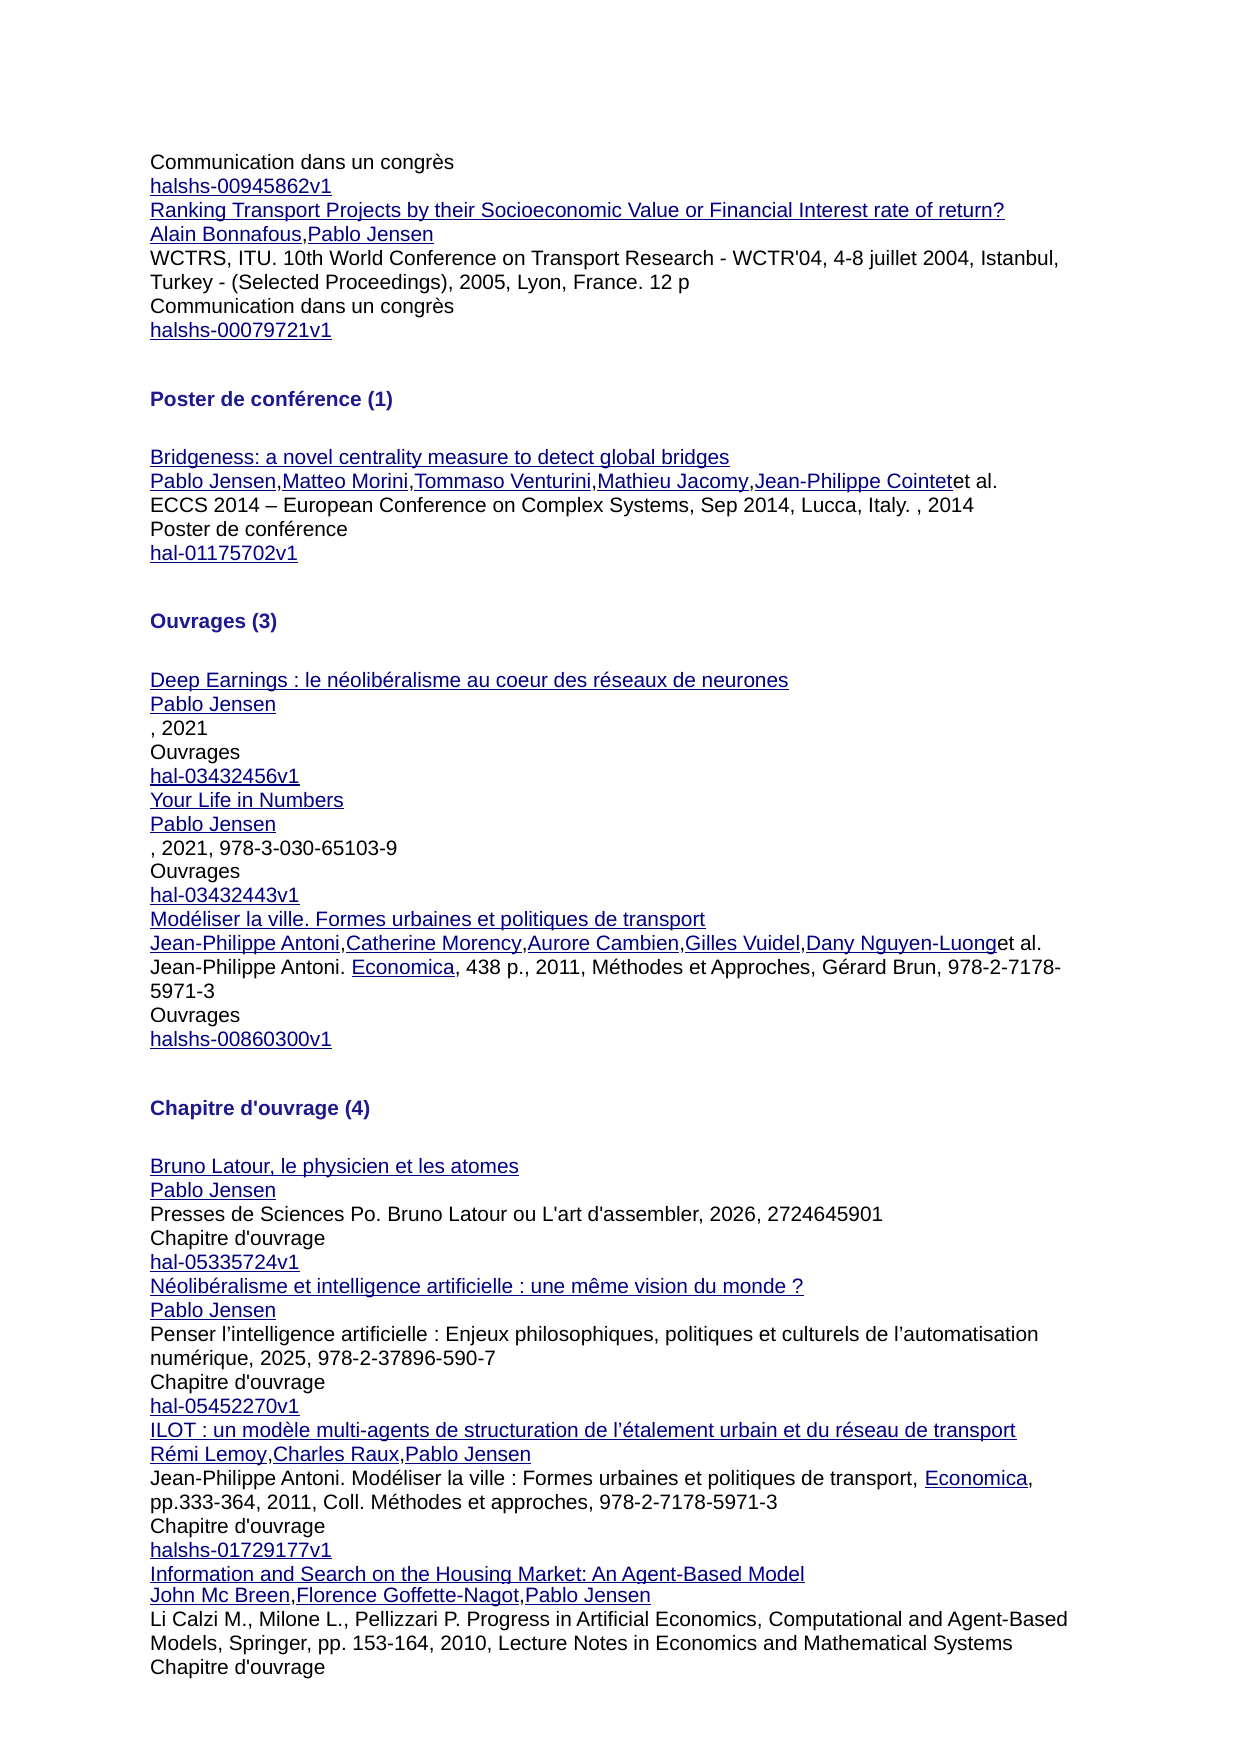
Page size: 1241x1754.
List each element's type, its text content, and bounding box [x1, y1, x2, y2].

table_header Deep Earnings : le néolibéralisme au coeur des réseaux de neurones Pablo Jensen , 2021 Ouvrages hal-03432456v1 [150, 668, 1090, 787]
subtitle Chapitre d'ouvrage (4) [150, 1096, 1090, 1120]
table_header Bridgeness: a novel centrality measure to detect global bridges Pablo Jensen,Matteo Morini,Tommaso Venturini,Mathieu Jacomy,Jean-Philippe Cointetet al. ECCS 2014 – European Conference on Complex Systems, Sep 2014, Lucca, Italy. , 2014 Poster de conférence hal-01175702v1 [150, 445, 1090, 564]
table_cell Information and Search on the Housing Market: An Agent-Based Model John Mc Breen,Florence Goffette-Nagot,Pablo Jensen Li Calzi M., Milone L., Pellizzari P. Progress in Artificial Economics, Computational and Agent-Based Models, Springer, pp. 153-164, 2010, Lecture Notes in Economics and Mathematical Systems Chapitre d'ouvrage [150, 1561, 1090, 1679]
subtitle Ouvrages (3) [150, 609, 1090, 633]
table_header Bruno Latour, le physicien et les atomes Pablo Jensen Presses de Sciences Po. Bruno Latour ou L'art d'assembler, 2026, 2724645901 Chapitre d'ouvrage hal-05335724v1 [150, 1154, 1090, 1274]
table_cell Ranking Transport Projects by their Socioeconomic Value or Financial Interest rate of return? Alain Bonnafous,Pablo Jensen WCTRS, ITU. 10th World Conference on Transport Research - WCTR'04, 4-8 juillet 2004, Istanbul, Turkey - (Selected Proceedings), 2005, Lyon, France. 12 p Communication dans un congrès halshs-00079721v1 [150, 198, 1090, 342]
table_cell Néolibéralisme et intelligence artificielle : une même vision du monde ? Pablo Jensen Penser l’intelligence artificielle : Enjeux philosophiques, politiques et culturels de l’automatisation numérique, 2025, 978-2-37896-590-7 Chapitre d'ouvrage hal-05452270v1 [150, 1274, 1090, 1418]
table_cell Modéliser la ville. Formes urbaines et politiques de transport Jean-Philippe Antoni,Catherine Morency,Aurore Cambien,Gilles Vuidel,Dany Nguyen-Luonget al. Jean-Philippe Antoni. Economica, 438 p., 2011, Méthodes et Approches, Gérard Brun, 978-2-7178-5971-3 Ouvrages halshs-00860300v1 [150, 907, 1090, 1051]
table_cell Communication dans un congrès halshs-00945862v1 [150, 150, 1090, 198]
table_cell ILOT : un modèle multi-agents de structuration de l’étalement urbain et du réseau de transport Rémi Lemoy,Charles Raux,Pablo Jensen Jean-Philippe Antoni. Modéliser la ville : Formes urbaines et politiques de transport, Economica, pp.333-364, 2011, Coll. Méthodes et approches, 978-2-7178-5971-3 Chapitre d'ouvrage halshs-01729177v1 [150, 1418, 1090, 1561]
table_cell Your Life in Numbers Pablo Jensen , 2021, 978-3-030-65103-9 Ouvrages hal-03432443v1 [150, 788, 1090, 907]
subtitle Poster de conférence (1) [150, 386, 1090, 410]
